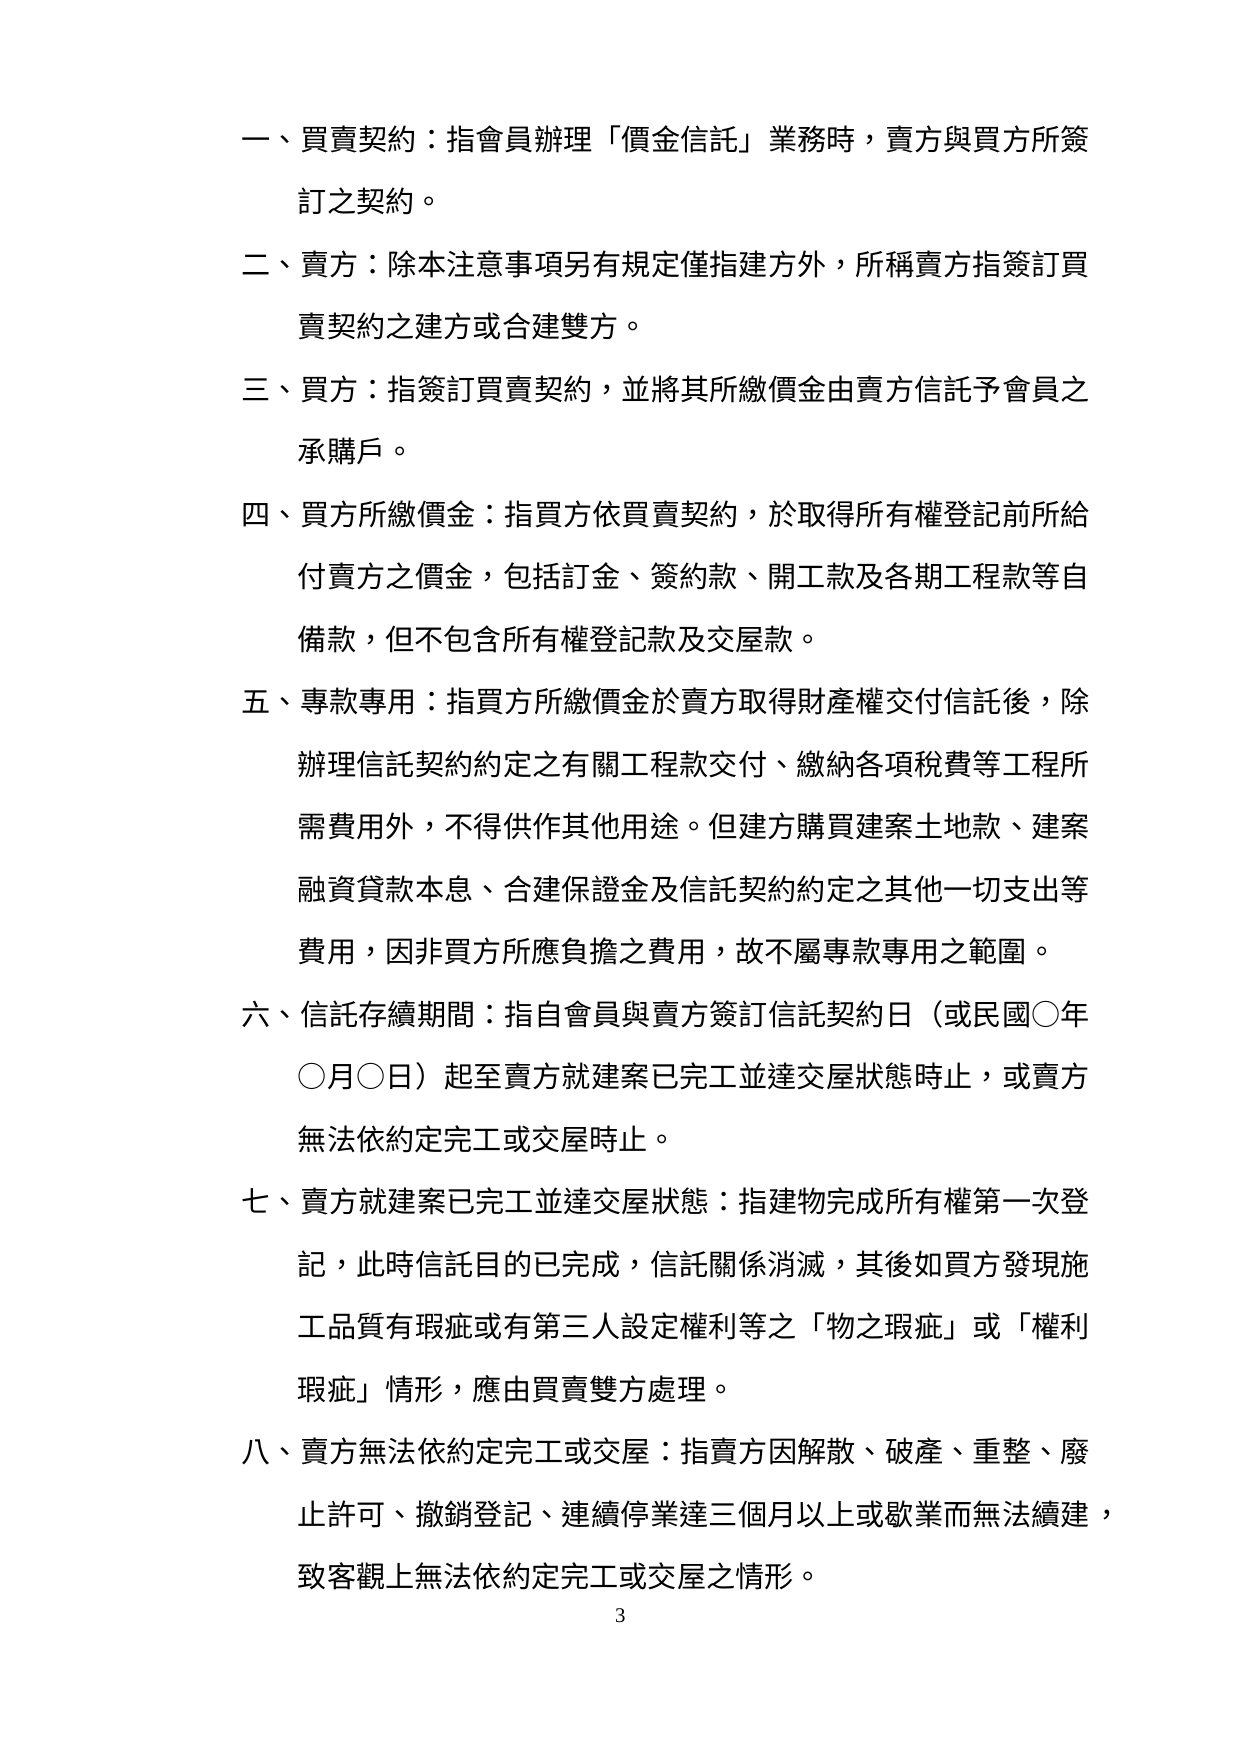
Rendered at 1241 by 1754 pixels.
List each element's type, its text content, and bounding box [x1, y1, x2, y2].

text 二、賣方：除本注意事項另有規定僅指建方外，所稱賣方指簽訂買賣契約之建方或合建雙方。 [241, 221, 1092, 346]
text 四、買方所繳價金：指買方依買賣契約，於取得所有權登記前所給付賣方之價金，包括訂金、簽約款、開工款及各期工程款等自備款，但不包含所有權登記款及交屋款。 [241, 471, 1092, 658]
text 五、專款專用：指買方所繳價金於賣方取得財產權交付信託後，除辦理信託契約約定之有關工程款交付、繳納各項稅費等工程所需費用外，不得供作其他用途。但建方購買建案土地款、建案融資貸款本息、合建保證金及信託契約約定之其他一切支出等費用，因非買方所應負擔之費用，故不屬專款專用之範圍。 [241, 658, 1092, 971]
text 六、信託存續期間：指自會員與賣方簽訂信託契約日（或民國○年○月○日）起至賣方就建案已完工並達交屋狀態時止，或賣方無法依約定完工或交屋時止。 [241, 971, 1092, 1158]
text 三、買方：指簽訂買賣契約，並將其所繳價金由賣方信託予會員之承購戶。 [241, 346, 1092, 471]
text 一、買賣契約：指會員辦理「價金信託」業務時，賣方與買方所簽訂之契約。 [241, 96, 1092, 221]
text 八、賣方無法依約定完工或交屋：指賣方因解散、破產、重整、廢止許可、撤銷登記、連續停業達三個月以上或歇業而無法續建，致客觀上無法依約定完工或交屋之情形。 [241, 1408, 1092, 1596]
text 七、賣方就建案已完工並達交屋狀態：指建物完成所有權第一次登記，此時信託目的已完成，信託關係消滅，其後如買方發現施工品質有瑕疵或有第三人設定權利等之「物之瑕疵」或「權利瑕疵」情形，應由買賣雙方處理。 [241, 1158, 1092, 1408]
